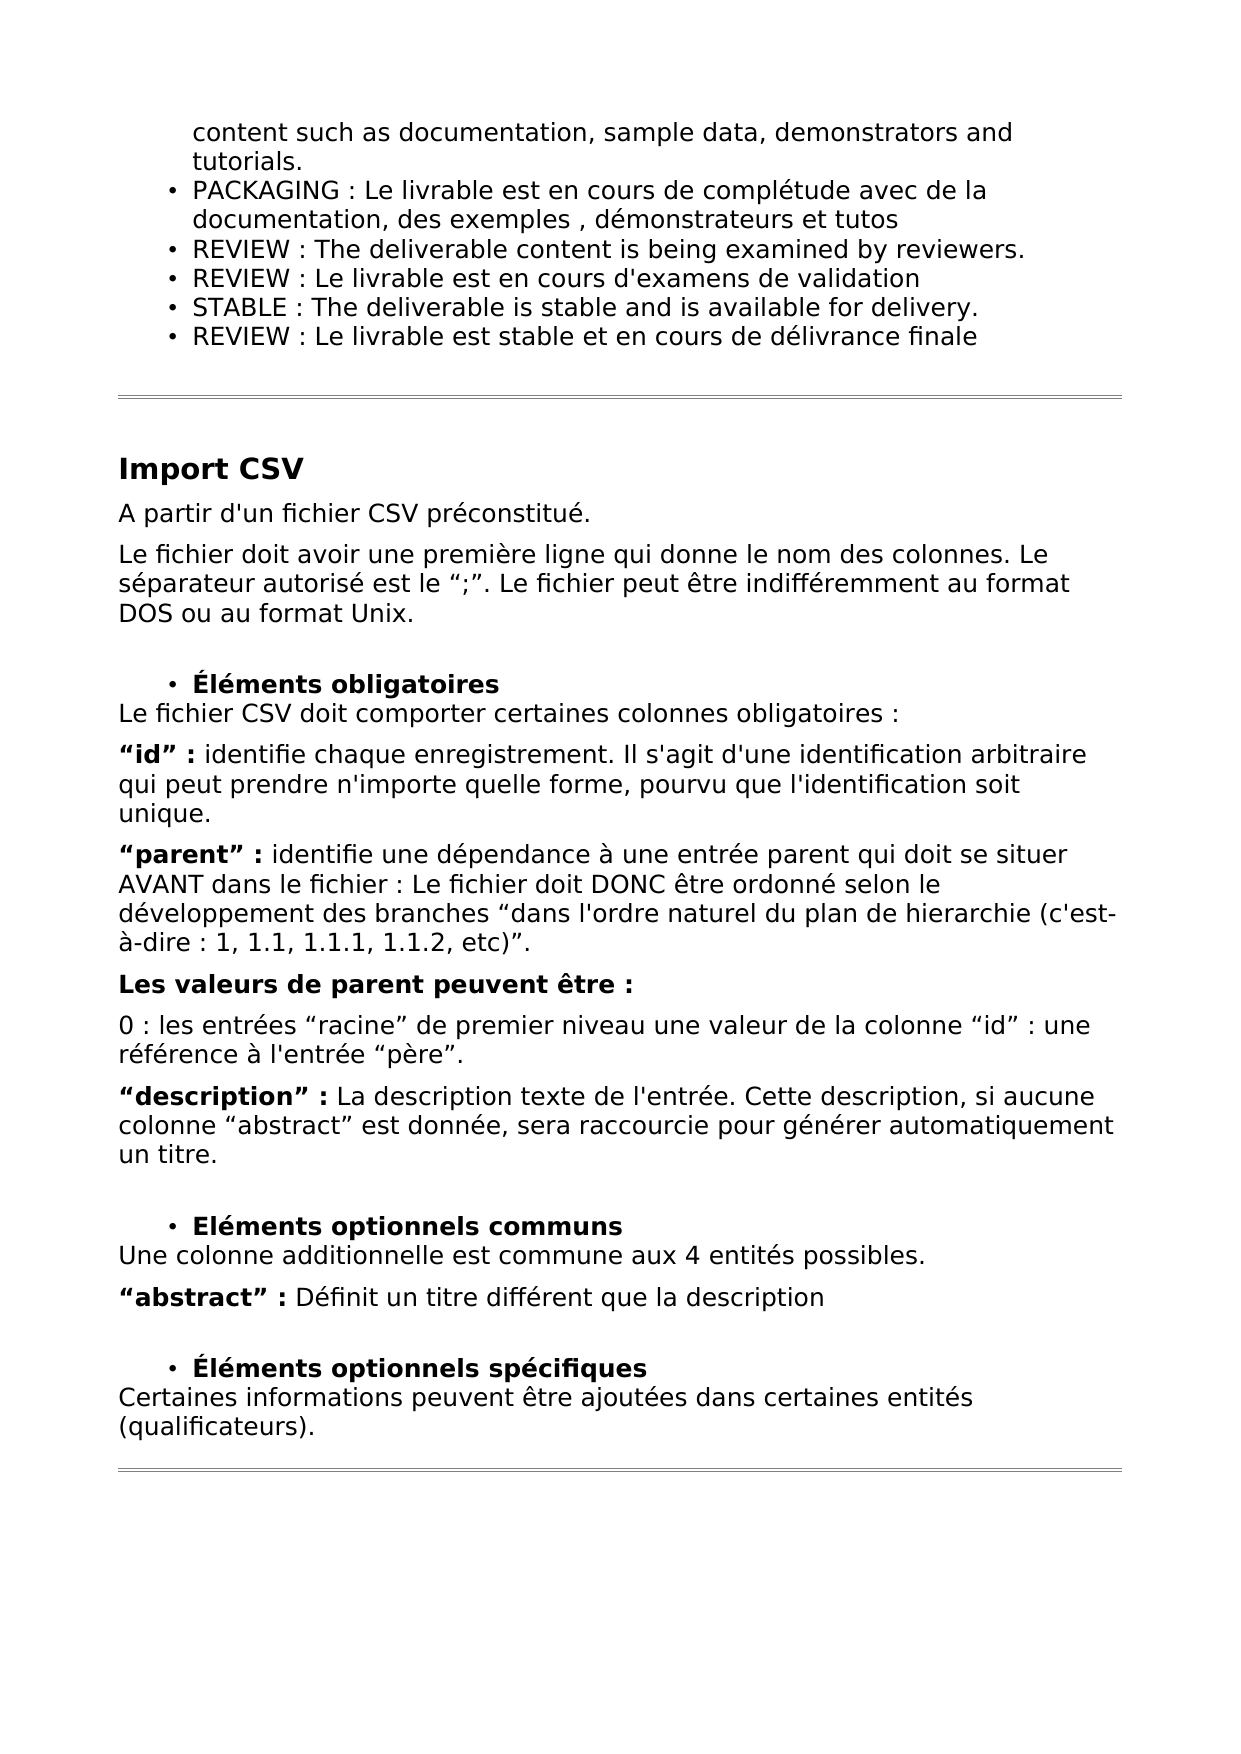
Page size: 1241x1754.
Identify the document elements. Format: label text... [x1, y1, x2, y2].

list REVIEW : The deliverable content is being examined by reviewers. [177, 235, 1122, 264]
list Éléments obligatoires [177, 670, 1122, 699]
list PACKAGING : Le livrable est en cours de complétude avec de la documentation, des exemples , démonstrateurs et tutos [177, 176, 1122, 235]
text “parent” : identifie une dépendance à une entrée parent qui doit se situer AVANT dans le fichier : Le fichier doit DONC être ordonné selon le développement des branches “dans l'ordre naturel du plan de hierarchie (c'est-à-dire : 1, 1.1, 1.1.1, 1.1.2, etc)”. [118, 841, 1122, 957]
text “description” : La description texte de l'entrée. Cette description, si aucune colonne “abstract” est donnée, sera raccourcie pour générer automatiquement un titre. [118, 1082, 1122, 1170]
text Le fichier doit avoir une première ligne qui donne le nom des colonnes. Le séparateur autorisé est le “;”. Le fichier peut être indifféremment au format DOS ou au format Unix. [118, 540, 1122, 628]
list Eléments optionnels communs [177, 1212, 1122, 1241]
text “abstract” : Définit un titre différent que la description [118, 1283, 1122, 1312]
list STABLE : The deliverable is stable and is available for delivery. [177, 293, 1122, 322]
text 0 : les entrées “racine” de premier niveau une valeur de la colonne “id” : une référence à l'entrée “père”. [118, 1012, 1122, 1070]
text Le fichier CSV doit comporter certaines colonnes obligatoires : [118, 699, 1122, 728]
list content such as documentation, sample data, demonstrators and tutorials. [177, 118, 1122, 176]
list REVIEW : Le livrable est stable et en cours de délivrance finale [177, 322, 1122, 351]
text “id” : identifie chaque enregistrement. Il s'agit d'une identification arbitraire qui peut prendre n'importe quelle forme, pourvu que l'identification soit unique. [118, 741, 1122, 828]
list REVIEW : Le livrable est en cours d'examens de validation [177, 264, 1122, 293]
text Les valeurs de parent peuvent être : [118, 970, 1122, 999]
text A partir d'un fichier CSV préconstitué. [118, 499, 1122, 528]
list Éléments optionnels spécifiques [177, 1354, 1122, 1383]
subtitle Import CSV [118, 452, 1122, 486]
text Certaines informations peuvent être ajoutées dans certaines entités (qualificateurs). [118, 1383, 1122, 1441]
text Une colonne additionnelle est commune aux 4 entités possibles. [118, 1241, 1122, 1270]
